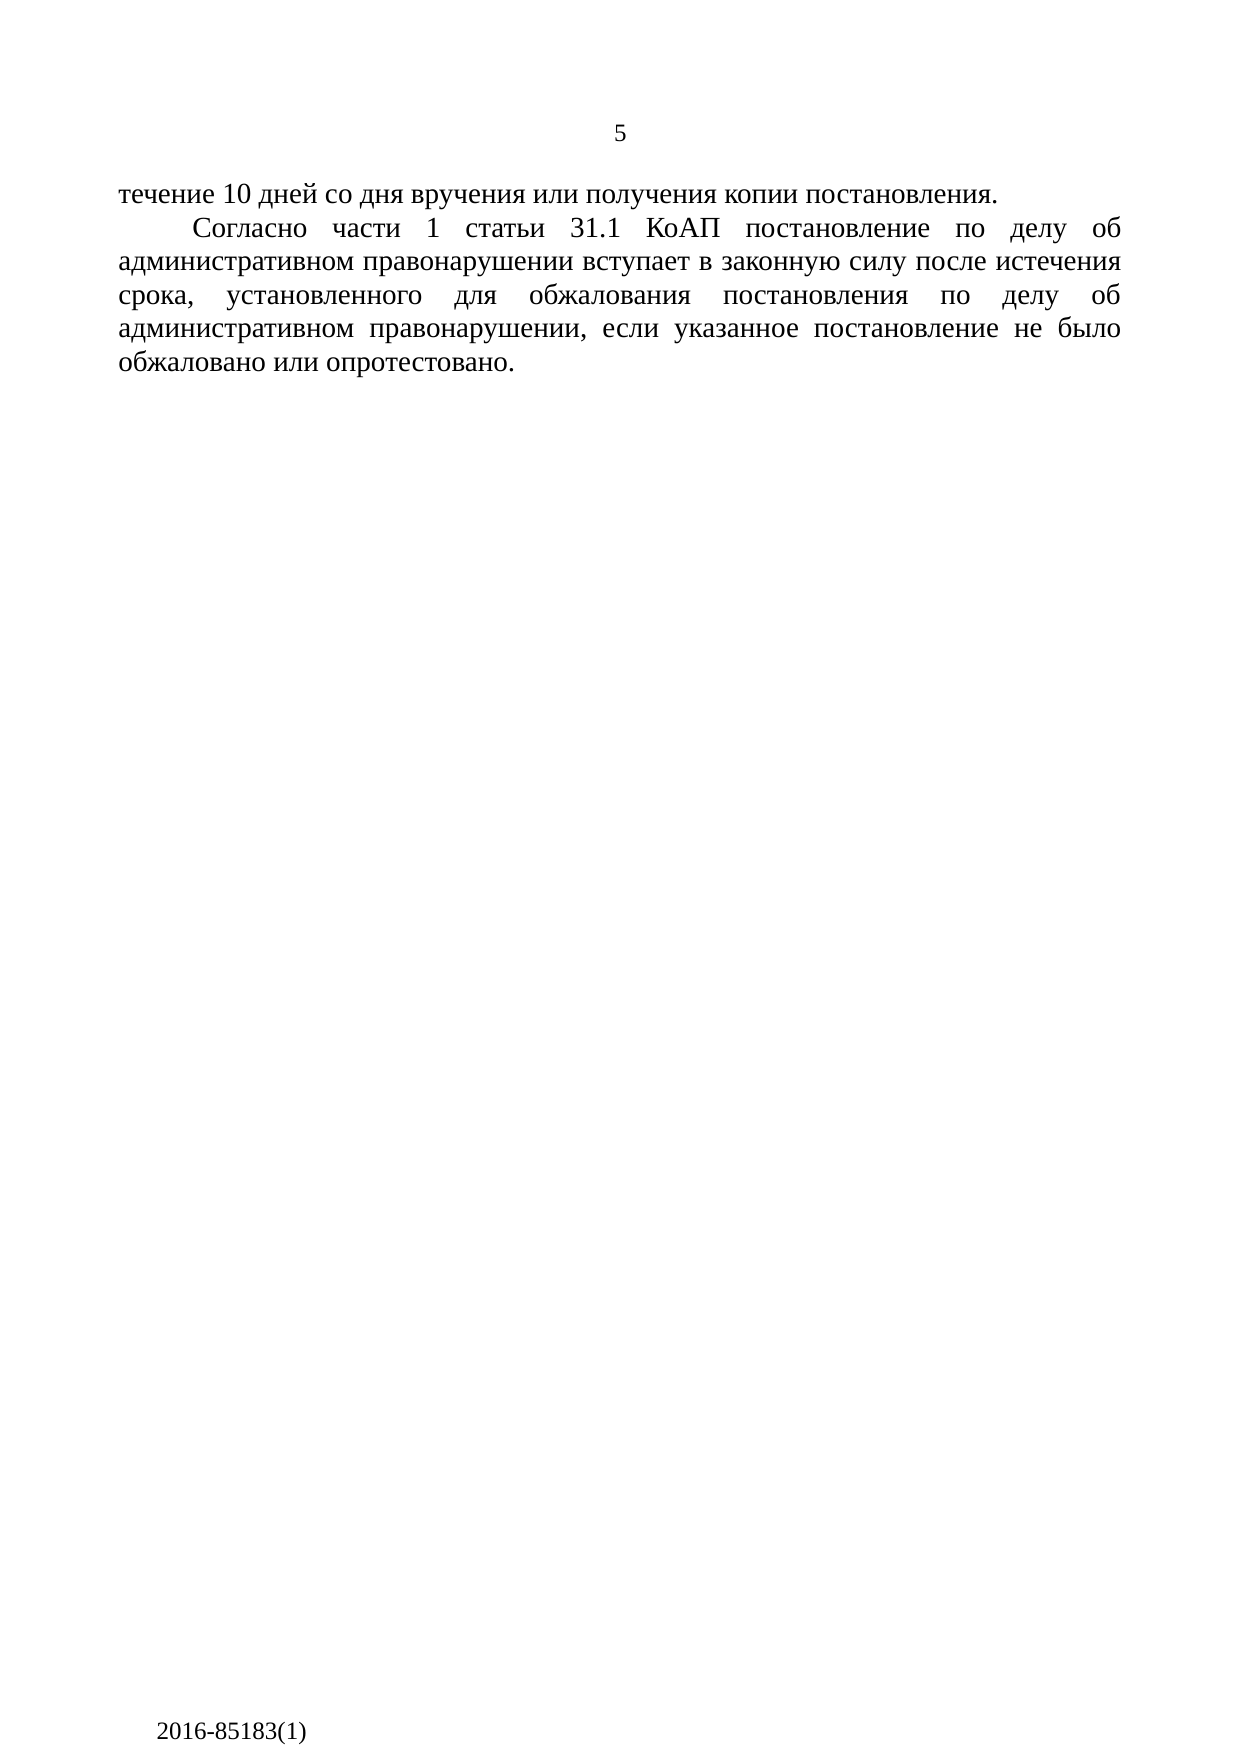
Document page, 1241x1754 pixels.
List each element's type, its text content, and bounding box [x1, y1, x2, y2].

text Согласно части 1 статьи 31.1 КоАП постановление по делу об административном правонарушении вступает в законную силу после истечения срока, установленного для обжалования постановления по делу об административном правонарушении, если указанное постановление не было обжаловано или опротестовано. [118, 210, 1122, 378]
text течение 10 дней со дня вручения или получения копии постановления. [118, 176, 1122, 210]
